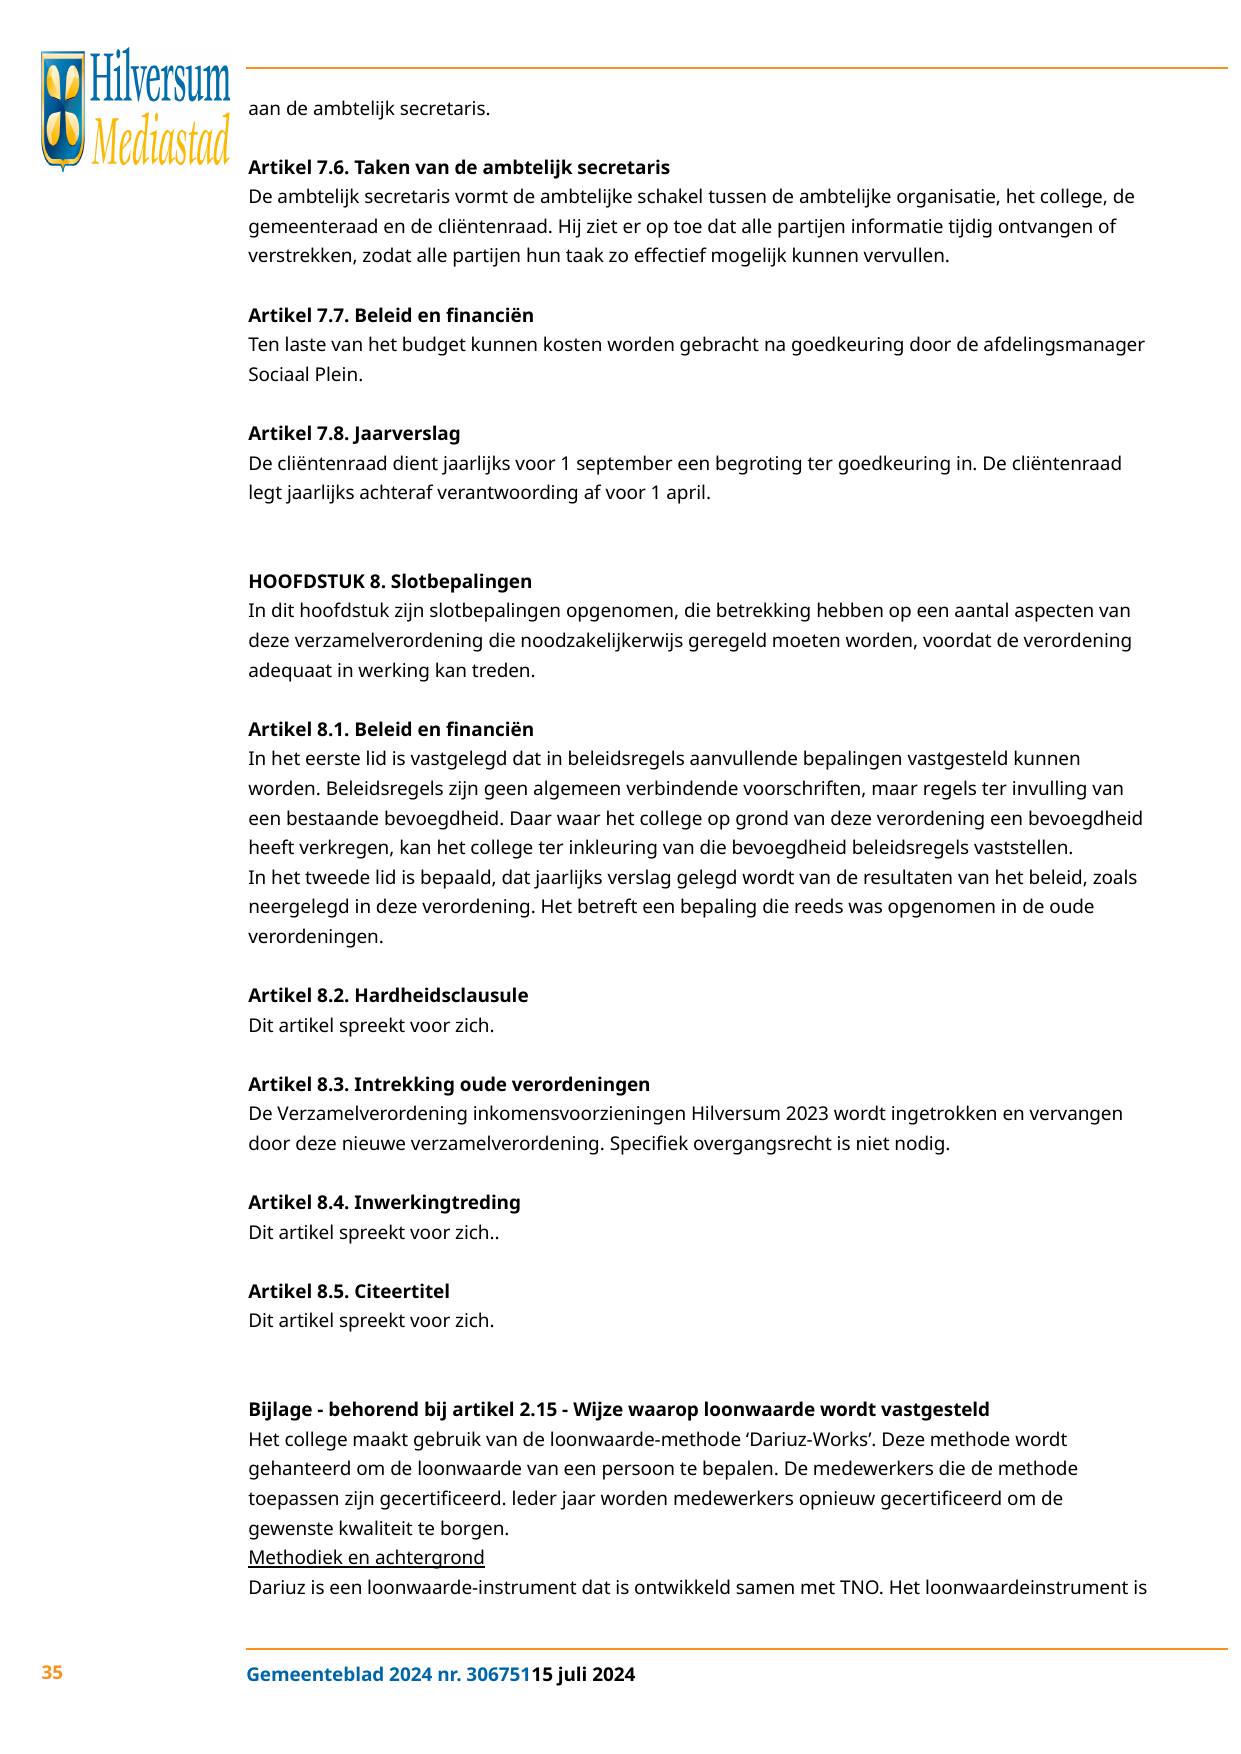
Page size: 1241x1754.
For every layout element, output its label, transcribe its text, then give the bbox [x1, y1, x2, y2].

text HOOFDSTUK 8. Slotbepalingen [248, 568, 1152, 594]
text Artikel 8.2. Hardheidsclausule [248, 982, 1152, 1008]
text De cliëntenraad dient jaarlijks voor 1 september een begroting ter goedkeuring in. De cliëntenraad legt jaarlijks achteraf verantwoording af voor 1 april. [248, 450, 1152, 505]
text Methodiek en achtergrond [248, 1544, 1152, 1570]
text Artikel 7.6. Taken van de ambtelijk secretaris [248, 154, 1152, 180]
text aan de ambtelijk secretaris. [248, 95, 1152, 121]
text In het tweede lid is bepaald, dat jaarlijks verslag gelegd wordt van de resultaten van het beleid, zoals neergelegd in deze verordening. Het betreft een bepaling die reeds was opgenomen in de oude verordeningen. [248, 864, 1152, 949]
text De ambtelijk secretaris vormt de ambtelijke schakel tussen de ambtelijke organisatie, het college, de gemeenteraad en de cliëntenraad. Hij ziet er op toe dat alle partijen informatie tijdig ontvangen of verstrekken, zodat alle partijen hun taak zo effectief mogelijk kunnen vervullen. [248, 183, 1152, 268]
text Artikel 8.4. Inwerkingtreding [248, 1189, 1152, 1215]
text Dit artikel spreekt voor zich. [248, 1308, 1152, 1333]
picture [41, 47, 231, 172]
text Artikel 7.8. Jaarverslag [248, 420, 1152, 446]
text Ten laste van het budget kunnen kosten worden gebracht na goedkeuring door de afdelingsmanager Sociaal Plein. [248, 331, 1152, 387]
text In dit hoofdstuk zijn slotbepalingen opgenomen, die betrekking hebben op een aantal aspecten van deze verzamelverordening die noodzakelijkerwijs geregeld moeten worden, voordat de verordening adequaat in werking kan treden. [248, 598, 1152, 683]
text Artikel 7.7. Beleid en financiën [248, 302, 1152, 328]
text Artikel 8.3. Intrekking oude verordeningen [248, 1071, 1152, 1097]
text Dit artikel spreekt voor zich.. [248, 1219, 1152, 1245]
text Artikel 8.1. Beleid en financiën [248, 716, 1152, 742]
text Bijlage - behorend bij artikel 2.15 - Wijze waarop loonwaarde wordt vastgesteld [248, 1396, 1152, 1422]
text De Verzamelverordening inkomensvoorzieningen Hilversum 2023 wordt ingetrokken en vervangen door deze nieuwe verzamelverordening. Specifiek overgangsrecht is niet nodig. [248, 1101, 1152, 1156]
text Dit artikel spreekt voor zich. [248, 1012, 1152, 1038]
text In het eerste lid is vastgelegd dat in beleidsregels aanvullende bepalingen vastgesteld kunnen worden. Beleidsregels zijn geen algemeen verbindende voorschriften, maar regels ter invulling van een bestaande bevoegdheid. Daar waar het college op grond van deze verordening een bevoegdheid heeft verkregen, kan het college ter inkleuring van die bevoegdheid beleidsregels vaststellen. [248, 746, 1152, 860]
text Artikel 8.5. Citeertitel [248, 1278, 1152, 1304]
text Dariuz is een loonwaarde-instrument dat is ontwikkeld samen met TNO. Het loonwaardeinstrument is [248, 1574, 1152, 1600]
text Het college maakt gebruik van de loonwaarde-methode ‘Dariuz-Works’. Deze methode wordt gehanteerd om de loonwaarde van een persoon te bepalen. De medewerkers die de methode toepassen zijn gecertificeerd. leder jaar worden medewerkers opnieuw gecertificeerd om de gewenste kwaliteit te borgen. [248, 1426, 1152, 1541]
